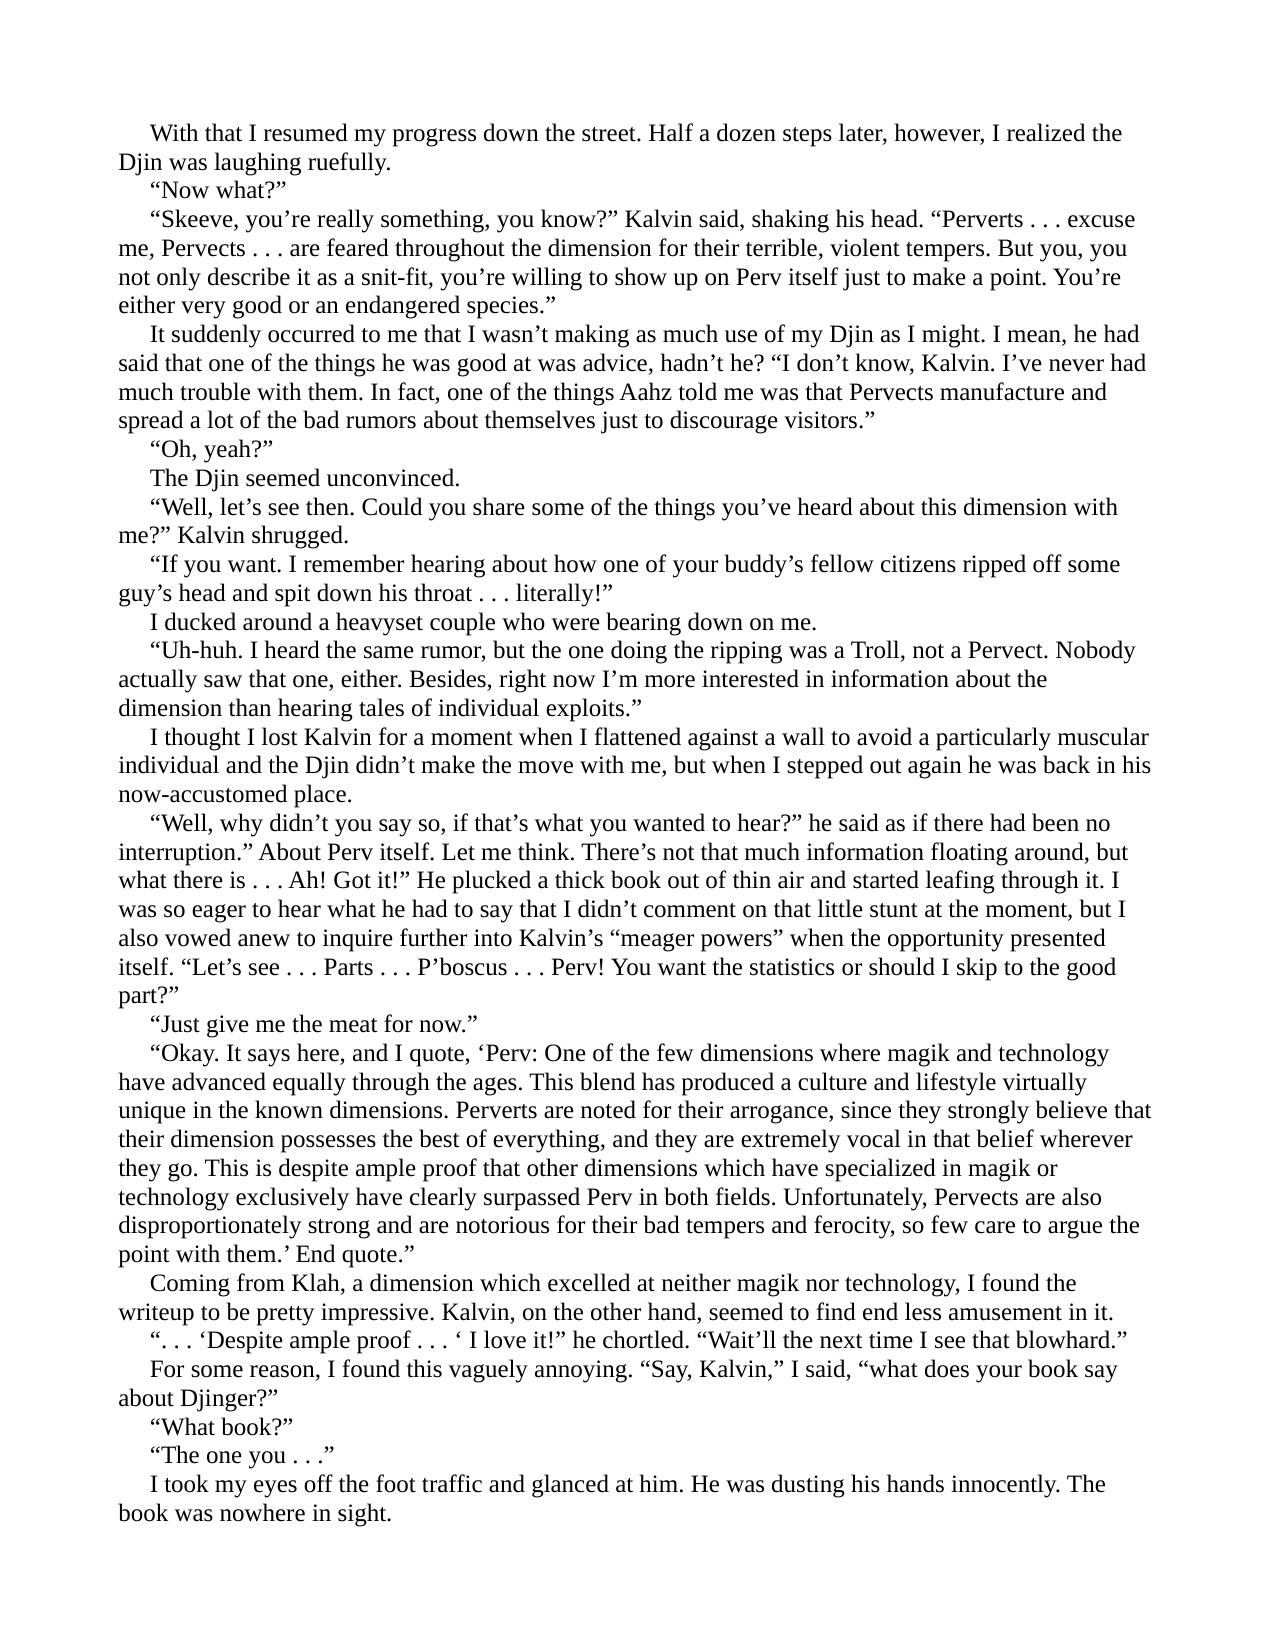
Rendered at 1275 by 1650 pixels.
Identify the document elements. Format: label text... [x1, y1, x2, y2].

text “The one you . . .” [118, 1441, 1157, 1469]
text “What book?” [118, 1412, 1157, 1441]
text The Djin seemed unconvinced. [118, 463, 1157, 492]
text I thought I lost Kalvin for a moment when I flattened against a wall to avoid a particularly muscular individual and the Djin didn’t make the move with me, but when I stepped out again he was back in his now-accustomed place. [118, 722, 1157, 808]
text “Okay. It says here, and I quote, ‘Perv: One of the few dimensions where magik and technology have advanced equally through the ages. This blend has produced a culture and lifestyle virtually unique in the known dimensions. Perverts are noted for their arrogance, since they strongly believe that their dimension possesses the best of everything, and they are extremely vocal in that belief wherever they go. This is despite ample proof that other dimensions which have specialized in magik or technology exclusively have clearly surpassed Perv in both fields. Unfortunately, Pervects are also disproportionately strong and are notorious for their bad tempers and ferocity, so few care to argue the point with them.’ End quote.” [118, 1038, 1157, 1268]
text I ducked around a heavyset couple who were bearing down on me. [118, 607, 1157, 636]
text “. . . ‘Despite ample proof . . . ‘ I love it!” he chortled. “Wait’ll the next time I see that blowhard.” [118, 1326, 1157, 1354]
text With that I resumed my progress down the street. Half a dozen steps later, however, I realized the Djin was laughing ruefully. [118, 118, 1157, 176]
text “Uh-huh. I heard the same rumor, but the one doing the ripping was a Troll, not a Pervect. Nobody actually saw that one, either. Besides, right now I’m more interested in information about the dimension than hearing tales of individual exploits.” [118, 636, 1157, 722]
text It suddenly occurred to me that I wasn’t making as much use of my Djin as I might. I mean, he had said that one of the things he was good at was advice, hadn’t he? “I don’t know, Kalvin. I’ve never had much trouble with them. In fact, one of the things Aahz told me was that Pervects manufacture and spread a lot of the bad rumors about themselves just to discourage visitors.” [118, 319, 1157, 434]
text “Oh, yeah?” [118, 434, 1157, 463]
text “Just give me the meat for now.” [118, 1009, 1157, 1038]
text “Skeeve, you’re really something, you know?” Kalvin said, shaking his head. “Perverts . . . excuse me, Pervects . . . are feared throughout the dimension for their terrible, violent tempers. But you, you not only describe it as a snit-fit, you’re willing to show up on Perv itself just to make a point. You’re either very good or an endangered species.” [118, 204, 1157, 319]
text I took my eyes off the foot traffic and glanced at him. He was dusting his hands innocently. The book was nowhere in sight. [118, 1469, 1157, 1527]
text “Well, why didn’t you say so, if that’s what you wanted to hear?” he said as if there had been no interruption.” About Perv itself. Let me think. There’s not that much information floating around, but what there is . . . Ah! Got it!” He plucked a thick book out of thin air and started leafing through it. I was so eager to hear what he had to say that I didn’t comment on that little stunt at the moment, but I also vowed anew to inquire further into Kalvin’s “meager powers” when the opportunity presented itself. “Let’s see . . . Parts . . . P’boscus . . . Perv! You want the statistics or should I skip to the good part?” [118, 808, 1157, 1009]
text “Well, let’s see then. Could you share some of the things you’ve heard about this dimension with me?” Kalvin shrugged. [118, 492, 1157, 549]
text “If you want. I remember hearing about how one of your buddy’s fellow citizens ripped off some guy’s head and spit down his throat . . . literally!” [118, 549, 1157, 607]
text “Now what?” [118, 176, 1157, 204]
text Coming from Klah, a dimension which excelled at neither magik nor technology, I found the writeup to be pretty impressive. Kalvin, on the other hand, seemed to find end less amusement in it. [118, 1268, 1157, 1326]
text For some reason, I found this vaguely annoying. “Say, Kalvin,” I said, “what does your book say about Djinger?” [118, 1354, 1157, 1412]
